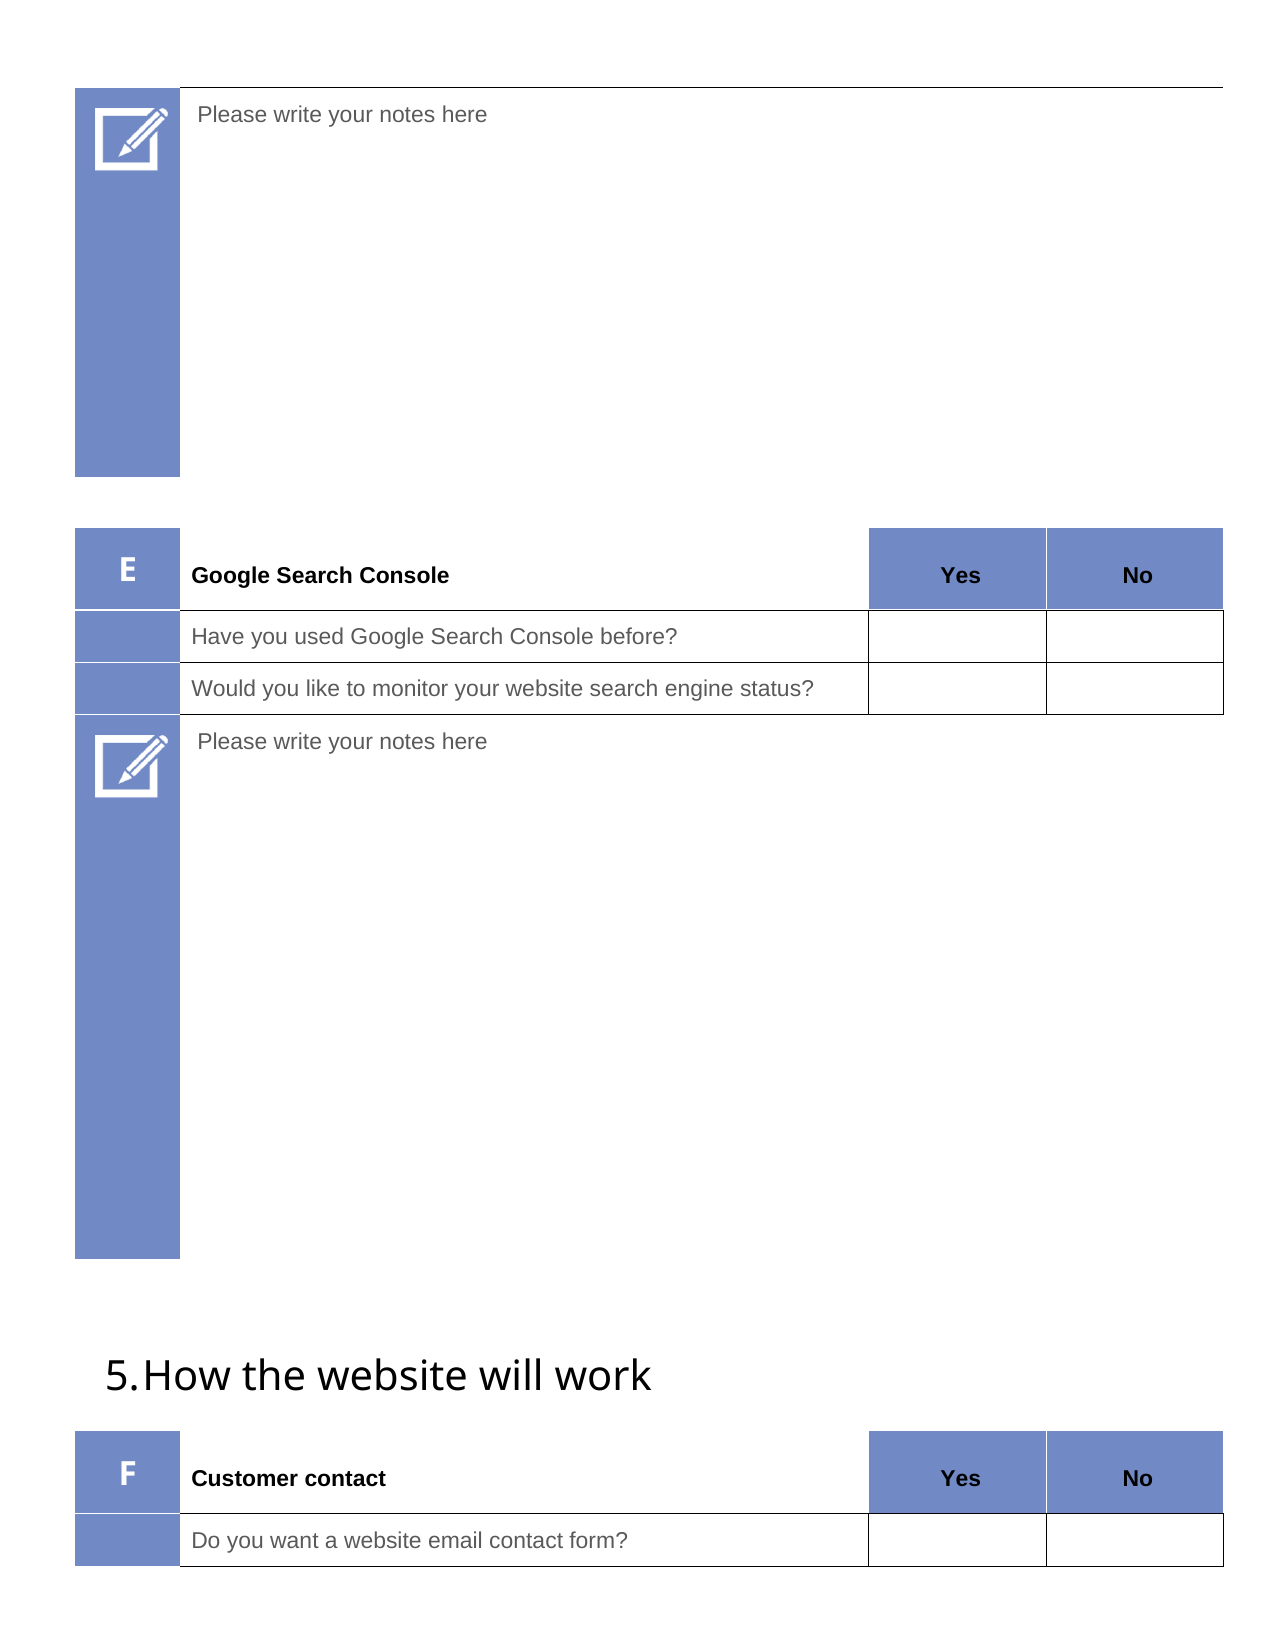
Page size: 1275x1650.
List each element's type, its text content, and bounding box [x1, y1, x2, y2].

table_cell Do you want a website email contact form? [180, 1514, 868, 1566]
table_header E [75, 528, 180, 609]
table_cell [75, 663, 180, 714]
table_cell Would you like to monitor your website search engine status? [180, 663, 868, 714]
table_cell [869, 611, 1046, 662]
table_cell [869, 1514, 1046, 1566]
table_cell Have you used Google Search Console before? [180, 611, 868, 662]
table_cell [1047, 1514, 1223, 1566]
list How the website will work [104, 1345, 1200, 1402]
table_cell [1047, 611, 1223, 662]
table_cell Please write your notes here [180, 88, 1223, 477]
table_header Yes [869, 528, 1046, 609]
table_cell [75, 611, 180, 662]
table_cell [869, 663, 1046, 714]
table_header No [1047, 1431, 1223, 1513]
table_header Google Search Console [180, 528, 869, 609]
table_cell [1047, 663, 1223, 714]
table_cell [75, 715, 180, 1259]
table_cell Please write your notes here [180, 715, 1223, 1259]
table_cell [75, 1514, 180, 1566]
table_header Customer contact [180, 1431, 869, 1513]
table_cell [75, 88, 180, 477]
table_header F [75, 1431, 180, 1513]
table_header No [1047, 528, 1223, 609]
table_header Yes [869, 1431, 1046, 1513]
